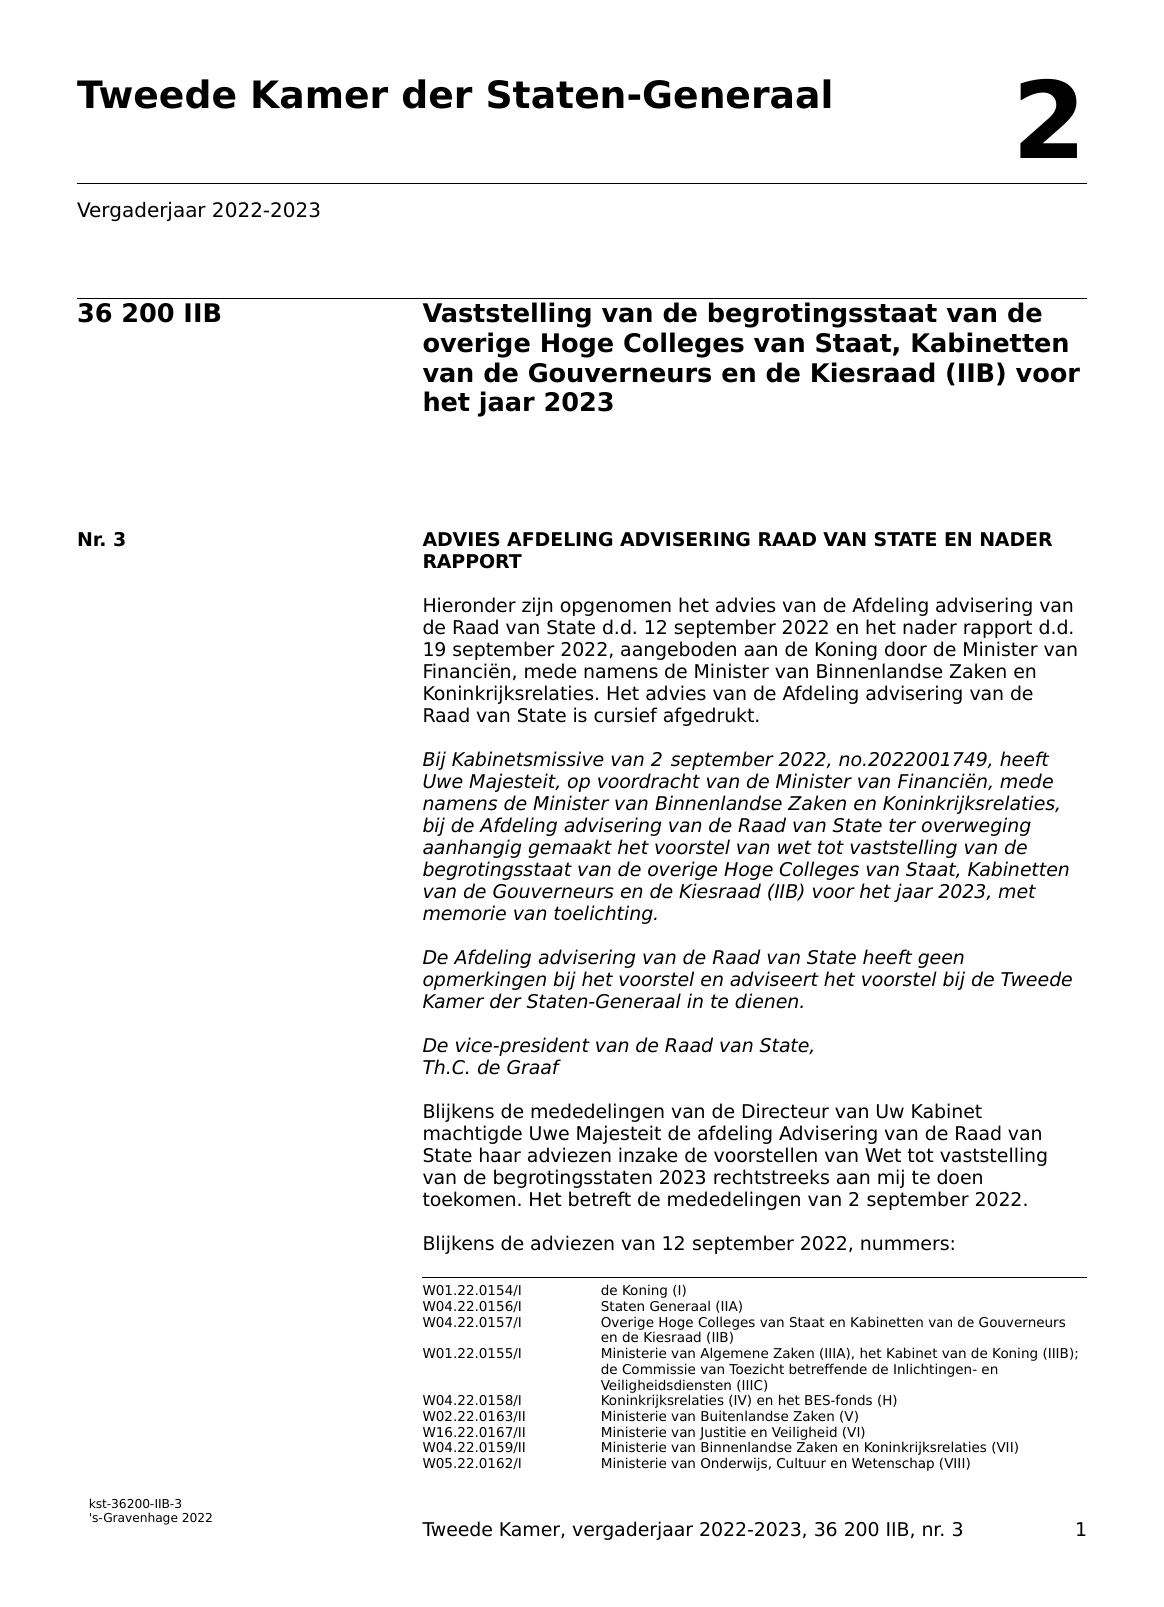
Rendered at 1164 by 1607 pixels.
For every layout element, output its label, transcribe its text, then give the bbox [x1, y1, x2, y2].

text Blijkens de adviezen van 12 september 2022, nummers: [422, 1233, 1087, 1255]
table_header de Koning (I) [595, 1278, 1087, 1299]
table_cell Koninkrijksrelaties (IV) en het BES-fonds (H) [595, 1393, 1087, 1409]
table_cell W04.22.0157/I [422, 1314, 594, 1346]
table_header 2 [886, 59, 1087, 183]
table_cell Staten Generaal (IIA) [595, 1299, 1087, 1314]
subtitle Nr. 3 ADVIES AFDELING ADVISERING RAAD VAN STATE EN NADER RAPPORT [77, 529, 1087, 573]
table_cell Ministerie van Justitie en Veiligheid (VI) [595, 1425, 1087, 1440]
table_cell W02.22.0163/II [422, 1409, 594, 1424]
table_cell Vergaderjaar 2022-2023 [77, 184, 1087, 298]
text Bij Kabinetsmissive van 2 september 2022, no.2022001749, heeft Uwe Majesteit, op voordracht van de Minister van Financiën, mede namens de Minister van Binnenlandse Zaken en Koninkrijksrelaties, bij de Afdeling advisering van de Raad van State ter overweging aanhangig gemaakt het voorstel van wet tot vaststelling van de begrotingsstaat van de overige Hoge Colleges van Staat, Kabinetten van de Gouverneurs en de Kiesraad (IIB) voor het jaar 2023, met memorie van toelichting. [422, 749, 1087, 925]
table_cell Ministerie van Buitenlandse Zaken (V) [595, 1409, 1087, 1424]
text De vice-president van de Raad van State, [422, 1035, 1087, 1057]
table_cell W04.22.0159/II [422, 1440, 594, 1456]
table_cell W04.22.0156/I [422, 1299, 594, 1314]
text Th.C. de Graaf [422, 1057, 1087, 1079]
text 's-Gravenhage 2022 [88, 1511, 323, 1525]
table_cell Overige Hoge Colleges van Staat en Kabinetten van de Gouverneurs en de Kiesraad (IIB) [595, 1314, 1087, 1346]
table_cell W04.22.0158/I [422, 1393, 594, 1409]
table_cell Ministerie van Algemene Zaken (IIIA), het Kabinet van de Koning (IIIB); de Commissie van Toezicht betreffende de Inlichtingen- en Veiligheidsdiensten (IIIC) [595, 1346, 1087, 1393]
table_cell W05.22.0162/I [422, 1456, 594, 1472]
table_cell Ministerie van Binnenlandse Zaken en Koninkrijksrelaties (VII) [595, 1440, 1087, 1456]
subtitle 36 200 IIB Vaststelling van de begrotingsstaat van de overige Hoge Colleges van Staat, Kabinetten van de Gouverneurs en de Kiesraad (IIB) voor het jaar 2023 [77, 299, 1087, 418]
table_cell Ministerie van Onderwijs, Cultuur en Wetenschap (VIII) [595, 1456, 1087, 1472]
table_cell W01.22.0155/I [422, 1346, 594, 1393]
text kst-36200-IIB-3 [88, 1497, 323, 1511]
table_header W01.22.0154/I [422, 1278, 594, 1299]
text Hieronder zijn opgenomen het advies van de Afdeling advisering van de Raad van State d.d. 12 september 2022 en het nader rapport d.d. 19 september 2022, aangeboden aan de Koning door de Minister van Financiën, mede namens de Minister van Binnenlandse Zaken en Koninkrijksrelaties. Het advies van de Afdeling advisering van de Raad van State is cursief afgedrukt. [422, 595, 1087, 727]
table_cell W16.22.0167/II [422, 1425, 594, 1440]
text De Afdeling advisering van de Raad van State heeft geen opmerkingen bij het voorstel en adviseert het voorstel bij de Tweede Kamer der Staten-Generaal in te dienen. [422, 947, 1087, 1013]
table_header Tweede Kamer der Staten-Generaal [77, 59, 886, 183]
text Blijkens de mededelingen van de Directeur van Uw Kabinet machtigde Uwe Majesteit de afdeling Advisering van de Raad van State haar adviezen inzake de voorstellen van Wet tot vaststelling van de begrotingsstaten 2023 rechtstreeks aan mij te doen toekomen. Het betreft de mededelingen van 2 september 2022. [422, 1101, 1087, 1211]
